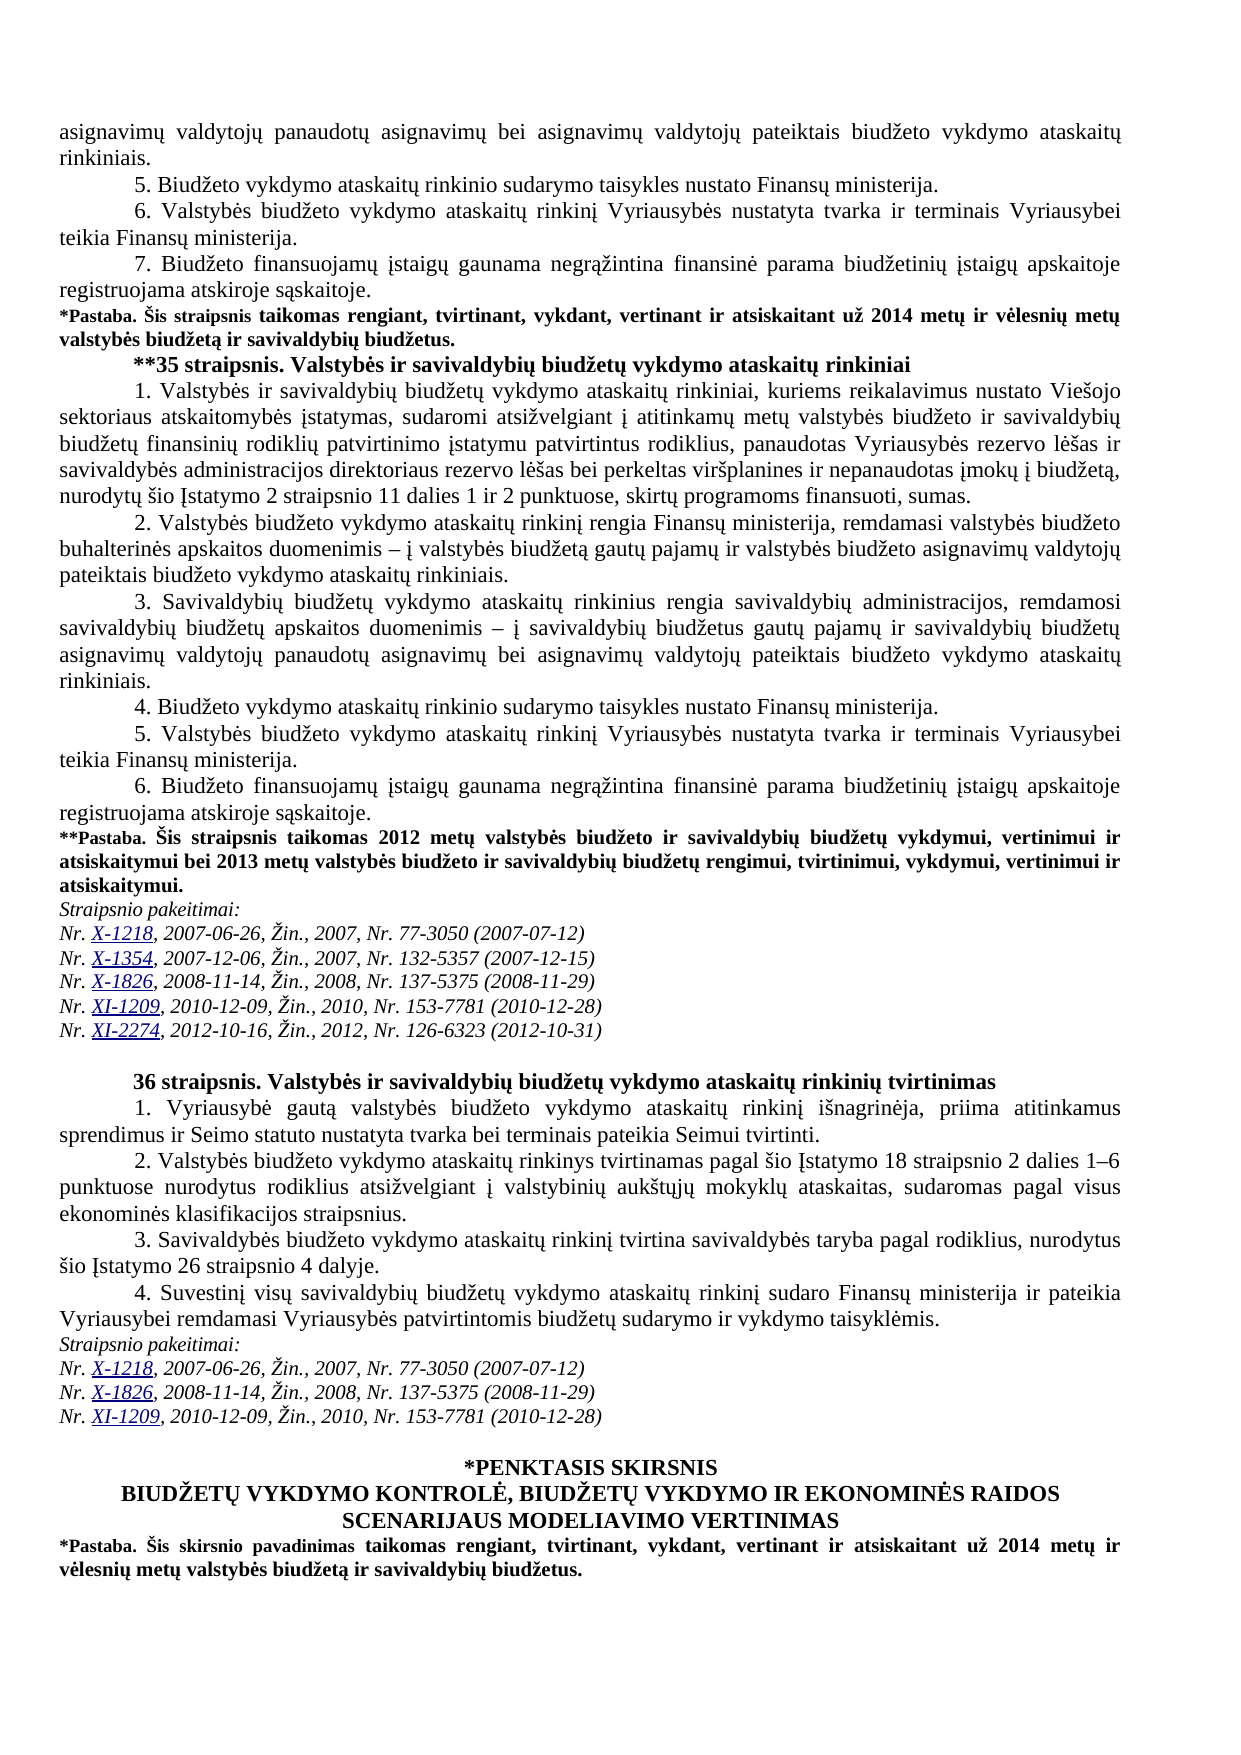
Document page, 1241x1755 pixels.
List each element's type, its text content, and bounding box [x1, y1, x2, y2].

text *Pastaba. Šis straipsnis taikomas rengiant, tvirtinant, vykdant, vertinant ir atsiskaitant už 2014 metų ir vėlesnių metų valstybės biudžetą ir savivaldybių biudžetus. [59, 303, 1122, 351]
text 5. Biudžeto vykdymo ataskaitų rinkinio sudarymo taisykles nustato Finansų ministerija. [59, 171, 1122, 197]
text asignavimų valdytojų panaudotų asignavimų bei asignavimų valdytojų pateiktais biudžeto vykdymo ataskaitų rinkiniais. [59, 118, 1122, 171]
text Nr. XI-1209, 2010-12-09, Žin., 2010, Nr. 153-7781 (2010-12-28) [59, 993, 1122, 1018]
text Straipsnio pakeitimai: [59, 897, 1122, 921]
text Nr. X-1826, 2008-11-14, Žin., 2008, Nr. 137-5375 (2008-11-29) [59, 1380, 1122, 1404]
text BIUDŽETŲ VYKDYMO KONTROLĖ, BIUDŽETŲ VYKDYMO IR EKONOMINĖS RAIDOS SCENARIJAUS MODELIAVIMO VERTINIMAS [59, 1481, 1122, 1533]
text 36 straipsnis. Valstybės ir savivaldybių biudžetų vykdymo ataskaitų rinkinių tvirtinimas [133, 1068, 1122, 1094]
text 5. Valstybės biudžeto vykdymo ataskaitų rinkinį Vyriausybės nustatyta tvarka ir terminais Vyriausybei teikia Finansų ministerija. [59, 720, 1122, 772]
text 6. Biudžeto finansuojamų įstaigų gaunama negrąžintina finansinė parama biudžetinių įstaigų apskaitoje registruojama atskiroje sąskaitoje. [59, 772, 1122, 825]
text Nr. X-1218, 2007-06-26, Žin., 2007, Nr. 77-3050 (2007-07-12) [59, 1356, 1122, 1380]
text **Pastaba. Šis straipsnis taikomas 2012 metų valstybės biudžeto ir savivaldybių biudžetų vykdymui, vertinimui ir atsiskaitymui bei 2013 metų valstybės biudžeto ir savivaldybių biudžetų rengimui, tvirtinimui, vykdymui, vertinimui ir atsiskaitymui. [59, 825, 1122, 897]
text 3. Savivaldybių biudžetų vykdymo ataskaitų rinkinius rengia savivaldybių administracijos, remdamosi savivaldybių biudžetų apskaitos duomenimis – į savivaldybių biudžetus gautų pajamų ir savivaldybių biudžetų asignavimų valdytojų panaudotų asignavimų bei asignavimų valdytojų pateiktais biudžeto vykdymo ataskaitų rinkiniais. [59, 588, 1122, 693]
text 3. Savivaldybės biudžeto vykdymo ataskaitų rinkinį tvirtina savivaldybės taryba pagal rodiklius, nurodytus šio Įstatymo 26 straipsnio 4 dalyje. [59, 1226, 1122, 1279]
text **35 straipsnis. Valstybės ir savivaldybių biudžetų vykdymo ataskaitų rinkiniai [133, 351, 1122, 377]
text Nr. X-1218, 2007-06-26, Žin., 2007, Nr. 77-3050 (2007-07-12) [59, 921, 1122, 945]
text *PENKTASIS SKIRSNIS [59, 1454, 1122, 1481]
text *Pastaba. Šis skirsnio pavadinimas taikomas rengiant, tvirtinant, vykdant, vertinant ir atsiskaitant už 2014 metų ir vėlesnių metų valstybės biudžetą ir savivaldybių biudžetus. [59, 1533, 1122, 1581]
text 4. Biudžeto vykdymo ataskaitų rinkinio sudarymo taisykles nustato Finansų ministerija. [59, 693, 1122, 720]
text 4. Suvestinį visų savivaldybių biudžetų vykdymo ataskaitų rinkinį sudaro Finansų ministerija ir pateikia Vyriausybei remdamasi Vyriausybės patvirtintomis biudžetų sudarymo ir vykdymo taisyklėmis. [59, 1279, 1122, 1332]
text Straipsnio pakeitimai: [59, 1332, 1122, 1356]
text Nr. XI-2274, 2012-10-16, Žin., 2012, Nr. 126-6323 (2012-10-31) [59, 1018, 1122, 1042]
text Nr. X-1354, 2007-12-06, Žin., 2007, Nr. 132-5357 (2007-12-15) [59, 945, 1122, 969]
text 7. Biudžeto finansuojamų įstaigų gaunama negrąžintina finansinė parama biudžetinių įstaigų apskaitoje registruojama atskiroje sąskaitoje. [59, 250, 1122, 303]
text 1. Valstybės ir savivaldybių biudžetų vykdymo ataskaitų rinkiniai, kuriems reikalavimus nustato Viešojo sektoriaus atskaitomybės įstatymas, sudaromi atsižvelgiant į atitinkamų metų valstybės biudžeto ir savivaldybių biudžetų finansinių rodiklių patvirtinimo įstatymu patvirtintus rodiklius, panaudotas Vyriausybės rezervo lėšas ir savivaldybės administracijos direktoriaus rezervo lėšas bei perkeltas viršplanines ir nepanaudotas įmokų į biudžetą, nurodytų šio Įstatymo 2 straipsnio 11 dalies 1 ir 2 punktuose, skirtų programoms finansuoti, sumas. [59, 377, 1122, 509]
text 2. Valstybės biudžeto vykdymo ataskaitų rinkinys tvirtinamas pagal šio Įstatymo 18 straipsnio 2 dalies 1–6 punktuose nurodytus rodiklius atsižvelgiant į valstybinių aukštųjų mokyklų ataskaitas, sudaromas pagal visus ekonominės klasifikacijos straipsnius. [59, 1147, 1122, 1226]
text 1. Vyriausybė gautą valstybės biudžeto vykdymo ataskaitų rinkinį išnagrinėja, priima atitinkamus sprendimus ir Seimo statuto nustatyta tvarka bei terminais pateikia Seimui tvirtinti. [59, 1094, 1122, 1147]
text 2. Valstybės biudžeto vykdymo ataskaitų rinkinį rengia Finansų ministerija, remdamasi valstybės biudžeto buhalterinės apskaitos duomenimis – į valstybės biudžetą gautų pajamų ir valstybės biudžeto asignavimų valdytojų pateiktais biudžeto vykdymo ataskaitų rinkiniais. [59, 509, 1122, 588]
text Nr. X-1826, 2008-11-14, Žin., 2008, Nr. 137-5375 (2008-11-29) [59, 969, 1122, 993]
text Nr. XI-1209, 2010-12-09, Žin., 2010, Nr. 153-7781 (2010-12-28) [59, 1404, 1122, 1428]
text 6. Valstybės biudžeto vykdymo ataskaitų rinkinį Vyriausybės nustatyta tvarka ir terminais Vyriausybei teikia Finansų ministerija. [59, 197, 1122, 250]
